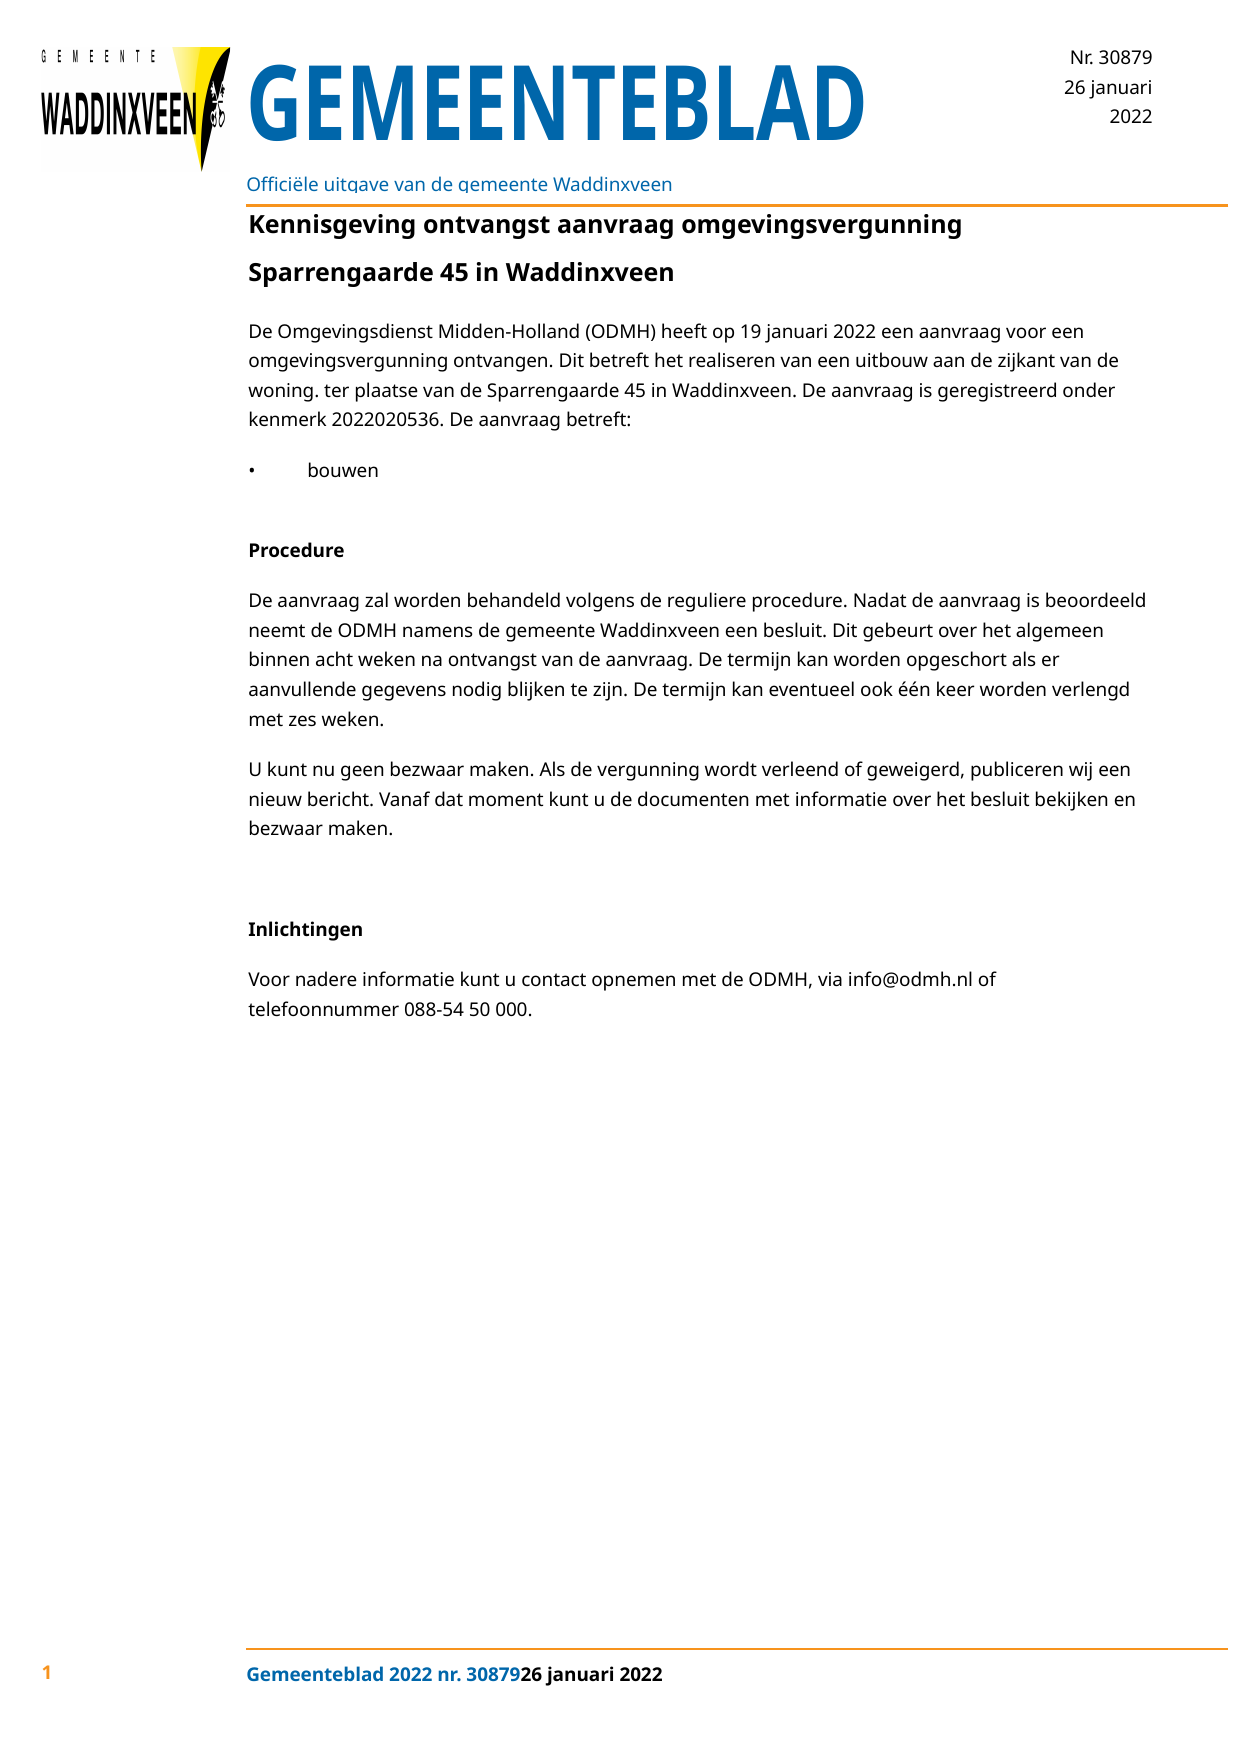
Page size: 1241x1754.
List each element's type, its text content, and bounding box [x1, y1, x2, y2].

text Kennisgeving ontvangst aanvraag omgevingsvergunning Sparrengaarde 45 in Waddinxveen [248, 207, 1152, 288]
picture [41, 47, 231, 172]
text De aanvraag zal worden behandeld volgens de reguliere procedure. Nadat de aanvraag is beoordeeld neemt de ODMH namens de gemeente Waddinxveen een besluit. Dit gebeurt over het algemeen binnen acht weken na ontvangst van de aanvraag. De termijn kan worden opgeschort als er aanvullende gegevens nodig blijken te zijn. De termijn kan eventueel ook één keer worden verlengd met zes weken. [248, 587, 1152, 732]
text De Omgevingsdienst Midden-Holland (ODMH) heeft op 19 januari 2022 een aanvraag voor een omgevingsvergunning ontvangen. Dit betreft het realiseren van een uitbouw aan de zijkant van de woning. ter plaatse van de Sparrengaarde 45 in Waddinxveen. De aanvraag is geregistreerd onder kenmerk 2022020536. De aanvraag betreft: [248, 318, 1152, 432]
text Voor nadere informatie kunt u contact opnemen met de ODMH, via info@odmh.nl of telefoonnummer 088-54 50 000. [248, 967, 1152, 1022]
list bouwen [248, 457, 1152, 483]
text Inlichtingen [248, 916, 1152, 942]
text U kunt nu geen bezwaar maken. Als de vergunning wordt verleend of geweigerd, publiceren wij een nieuw bericht. Vanaf dat moment kunt u de documenten met informatie over het besluit bekijken en bezwaar maken. [248, 756, 1152, 841]
text Procedure [248, 537, 1152, 563]
